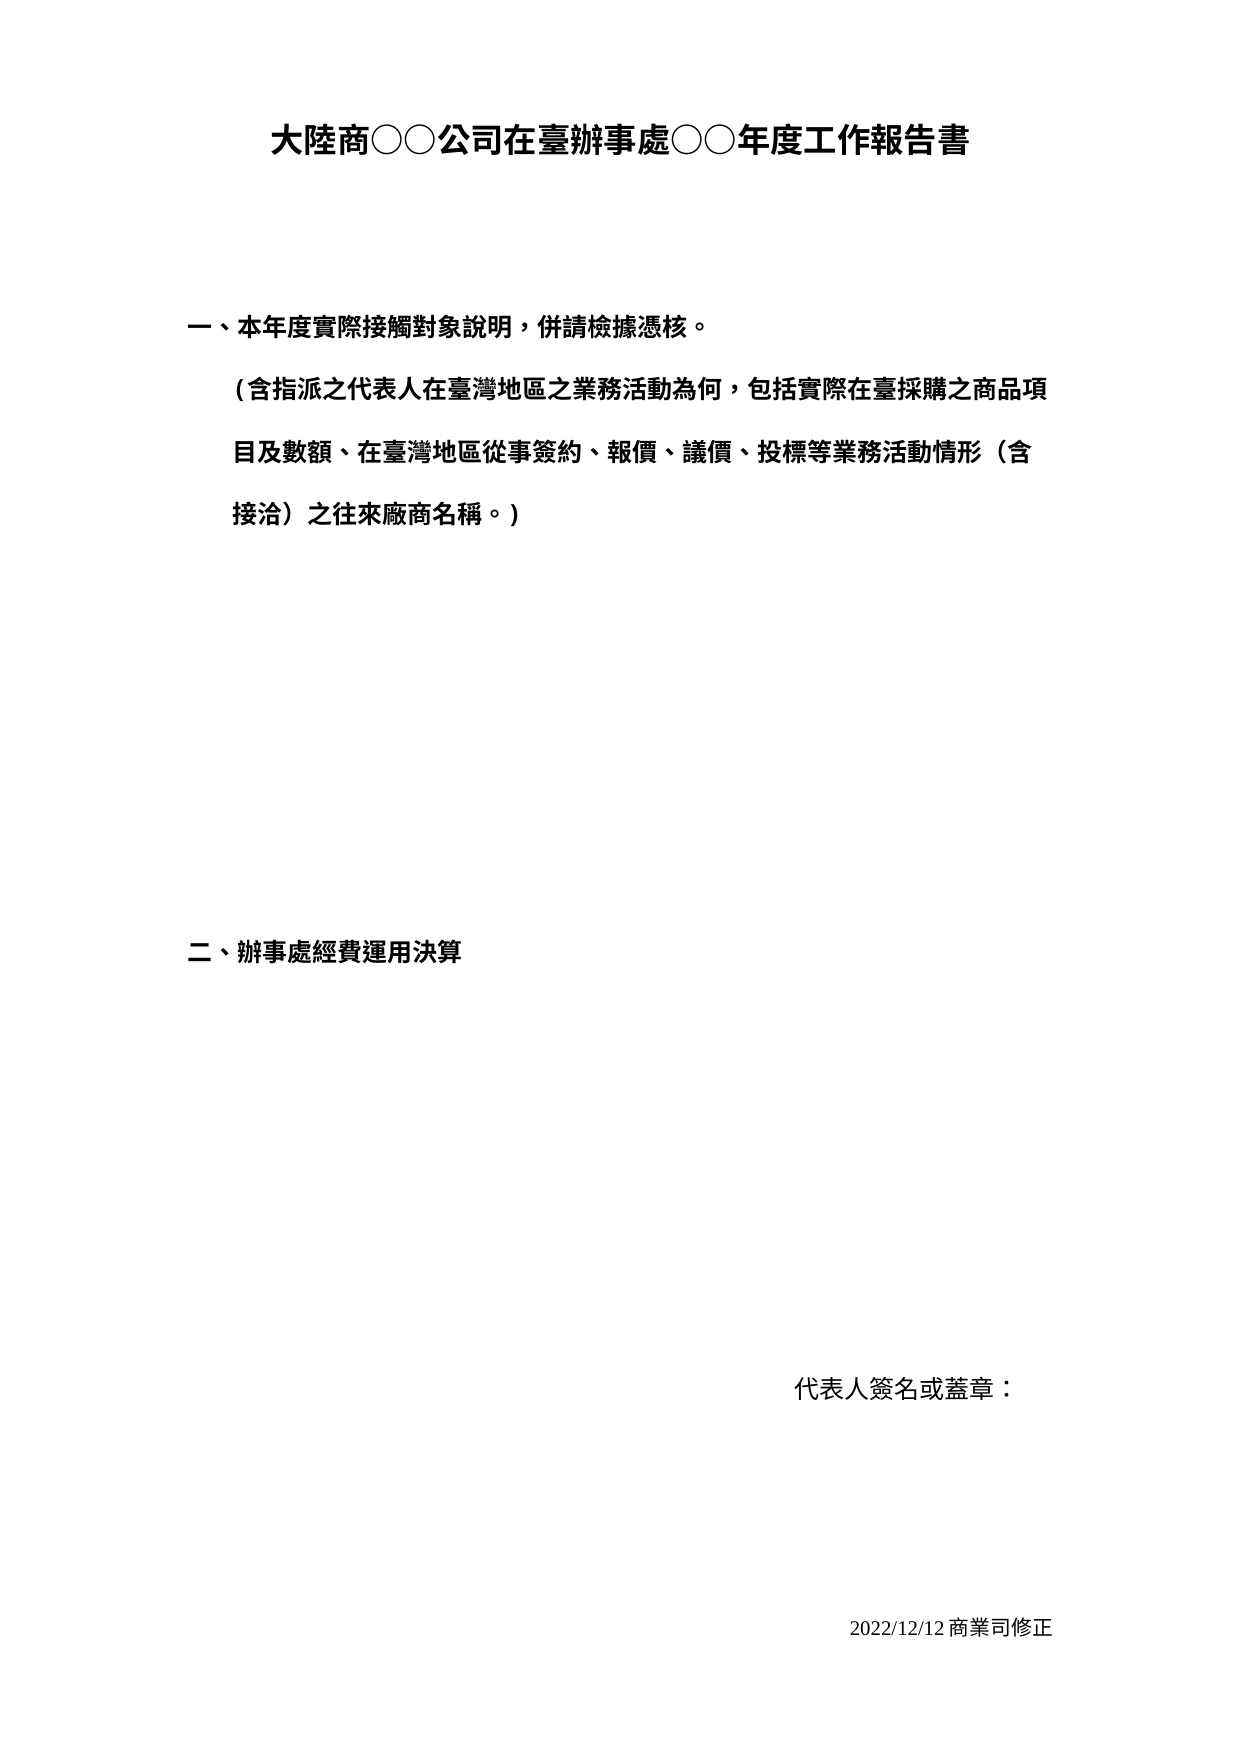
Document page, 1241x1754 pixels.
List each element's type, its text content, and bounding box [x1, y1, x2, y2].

text 代表人簽名或蓋章： [187, 1346, 1053, 1409]
text 二、辦事處經費運用決算 [187, 909, 1053, 971]
text 一、本年度實際接觸對象說明，併請檢據憑核。 [187, 284, 1053, 346]
text 大陸商○○公司在臺辦事處○○年度工作報告書 [187, 96, 1053, 159]
text (含指派之代表人在臺灣地區之業務活動為何，包括實際在臺採購之商品項目及數額、在臺灣地區從事簽約、報價、議價、投標等業務活動情形（含接洽）之往來廠商名稱。) [232, 346, 1053, 534]
